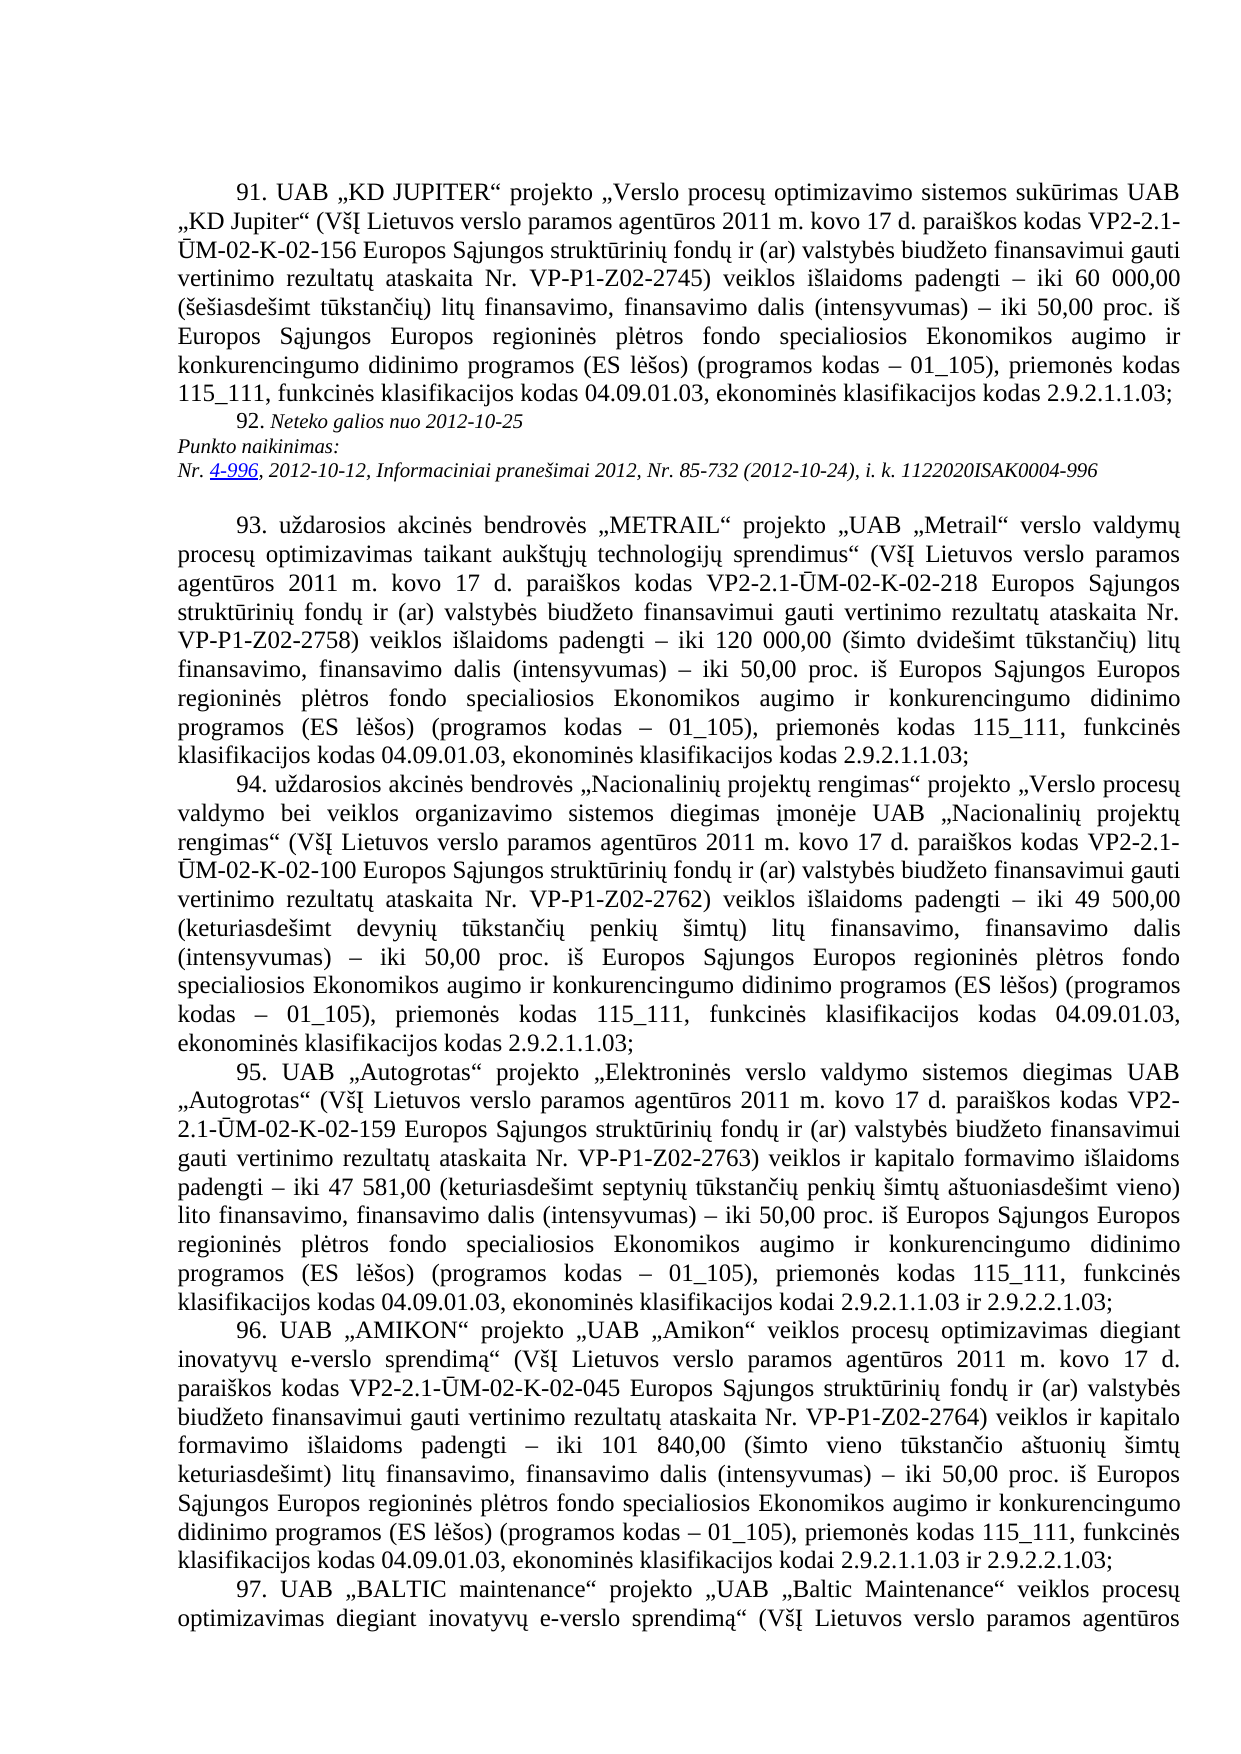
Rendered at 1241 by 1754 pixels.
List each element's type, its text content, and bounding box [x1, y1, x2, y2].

text Nr. 4-996, 2012-10-12, Informaciniai pranešimai 2012, Nr. 85-732 (2012-10-24), i. k. 1122020ISAK0004-996 [177, 458, 1181, 482]
text 91. UAB „KD JUPITER“ projekto „Verslo procesų optimizavimo sistemos sukūrimas UAB „KD Jupiter“ (VšĮ Lietuvos verslo paramos agentūros 2011 m. kovo 17 d. paraiškos kodas VP2-2.1-ŪM-02-K-02-156 Europos Sąjungos struktūrinių fondų ir (ar) valstybės biudžeto finansavimui gauti vertinimo rezultatų ataskaita Nr. VP-P1-Z02-2745) veiklos išlaidoms padengti – iki 60 000,00 (šešiasdešimt tūkstančių) litų finansavimo, finansavimo dalis (intensyvumas) – iki 50,00 proc. iš Europos Sąjungos Europos regioninės plėtros fondo specialiosios Ekonomikos augimo ir konkurencingumo didinimo programos (ES lėšos) (programos kodas – 01_105), priemonės kodas 115_111, funkcinės klasifikacijos kodas 04.09.01.03, ekonominės klasifikacijos kodas 2.9.2.1.1.03; [177, 177, 1181, 407]
text 93. uždarosios akcinės bendrovės „METRAIL“ projekto „UAB „Metrail“ verslo valdymų procesų optimizavimas taikant aukštųjų technologijų sprendimus“ (VšĮ Lietuvos verslo paramos agentūros 2011 m. kovo 17 d. paraiškos kodas VP2-2.1-ŪM-02-K-02-218 Europos Sąjungos struktūrinių fondų ir (ar) valstybės biudžeto finansavimui gauti vertinimo rezultatų ataskaita Nr. VP-P1-Z02-2758) veiklos išlaidoms padengti – iki 120 000,00 (šimto dvidešimt tūkstančių) litų finansavimo, finansavimo dalis (intensyvumas) – iki 50,00 proc. iš Europos Sąjungos Europos regioninės plėtros fondo specialiosios Ekonomikos augimo ir konkurencingumo didinimo programos (ES lėšos) (programos kodas – 01_105), priemonės kodas 115_111, funkcinės klasifikacijos kodas 04.09.01.03, ekonominės klasifikacijos kodas 2.9.2.1.1.03; [177, 510, 1181, 769]
text Punkto naikinimas: [177, 433, 1181, 458]
text 96. UAB „AMIKON“ projekto „UAB „Amikon“ veiklos procesų optimizavimas diegiant inovatyvų e-verslo sprendimą“ (VšĮ Lietuvos verslo paramos agentūros 2011 m. kovo 17 d. paraiškos kodas VP2-2.1-ŪM-02-K-02-045 Europos Sąjungos struktūrinių fondų ir (ar) valstybės biudžeto finansavimui gauti vertinimo rezultatų ataskaita Nr. VP-P1-Z02-2764) veiklos ir kapitalo formavimo išlaidoms padengti – iki 101 840,00 (šimto vieno tūkstančio aštuonių šimtų keturiasdešimt) litų finansavimo, finansavimo dalis (intensyvumas) – iki 50,00 proc. iš Europos Sąjungos Europos regioninės plėtros fondo specialiosios Ekonomikos augimo ir konkurencingumo didinimo programos (ES lėšos) (programos kodas – 01_105), priemonės kodas 115_111, funkcinės klasifikacijos kodas 04.09.01.03, ekonominės klasifikacijos kodai 2.9.2.1.1.03 ir 2.9.2.2.1.03; [177, 1315, 1181, 1574]
text 94. uždarosios akcinės bendrovės „Nacionalinių projektų rengimas“ projekto „Verslo procesų valdymo bei veiklos organizavimo sistemos diegimas įmonėje UAB „Nacionalinių projektų rengimas“ (VšĮ Lietuvos verslo paramos agentūros 2011 m. kovo 17 d. paraiškos kodas VP2-2.1-ŪM-02-K-02-100 Europos Sąjungos struktūrinių fondų ir (ar) valstybės biudžeto finansavimui gauti vertinimo rezultatų ataskaita Nr. VP-P1-Z02-2762) veiklos išlaidoms padengti – iki 49 500,00 (keturiasdešimt devynių tūkstančių penkių šimtų) litų finansavimo, finansavimo dalis (intensyvumas) – iki 50,00 proc. iš Europos Sąjungos Europos regioninės plėtros fondo specialiosios Ekonomikos augimo ir konkurencingumo didinimo programos (ES lėšos) (programos kodas – 01_105), priemonės kodas 115_111, funkcinės klasifikacijos kodas 04.09.01.03, ekonominės klasifikacijos kodas 2.9.2.1.1.03; [177, 769, 1181, 1057]
text 97. UAB „BALTIC maintenance“ projekto „UAB „Baltic Maintenance“ veiklos procesų optimizavimas diegiant inovatyvų e-verslo sprendimą“ (VšĮ Lietuvos verslo paramos agentūros [177, 1574, 1181, 1632]
text 92. Neteko galios nuo 2012-10-25 [177, 407, 1181, 433]
text 95. UAB „Autogrotas“ projekto „Elektroninės verslo valdymo sistemos diegimas UAB „Autogrotas“ (VšĮ Lietuvos verslo paramos agentūros 2011 m. kovo 17 d. paraiškos kodas VP2-2.1-ŪM-02-K-02-159 Europos Sąjungos struktūrinių fondų ir (ar) valstybės biudžeto finansavimui gauti vertinimo rezultatų ataskaita Nr. VP-P1-Z02-2763) veiklos ir kapitalo formavimo išlaidoms padengti – iki 47 581,00 (keturiasdešimt septynių tūkstančių penkių šimtų aštuoniasdešimt vieno) lito finansavimo, finansavimo dalis (intensyvumas) – iki 50,00 proc. iš Europos Sąjungos Europos regioninės plėtros fondo specialiosios Ekonomikos augimo ir konkurencingumo didinimo programos (ES lėšos) (programos kodas – 01_105), priemonės kodas 115_111, funkcinės klasifikacijos kodas 04.09.01.03, ekonominės klasifikacijos kodai 2.9.2.1.1.03 ir 2.9.2.2.1.03; [177, 1057, 1181, 1315]
